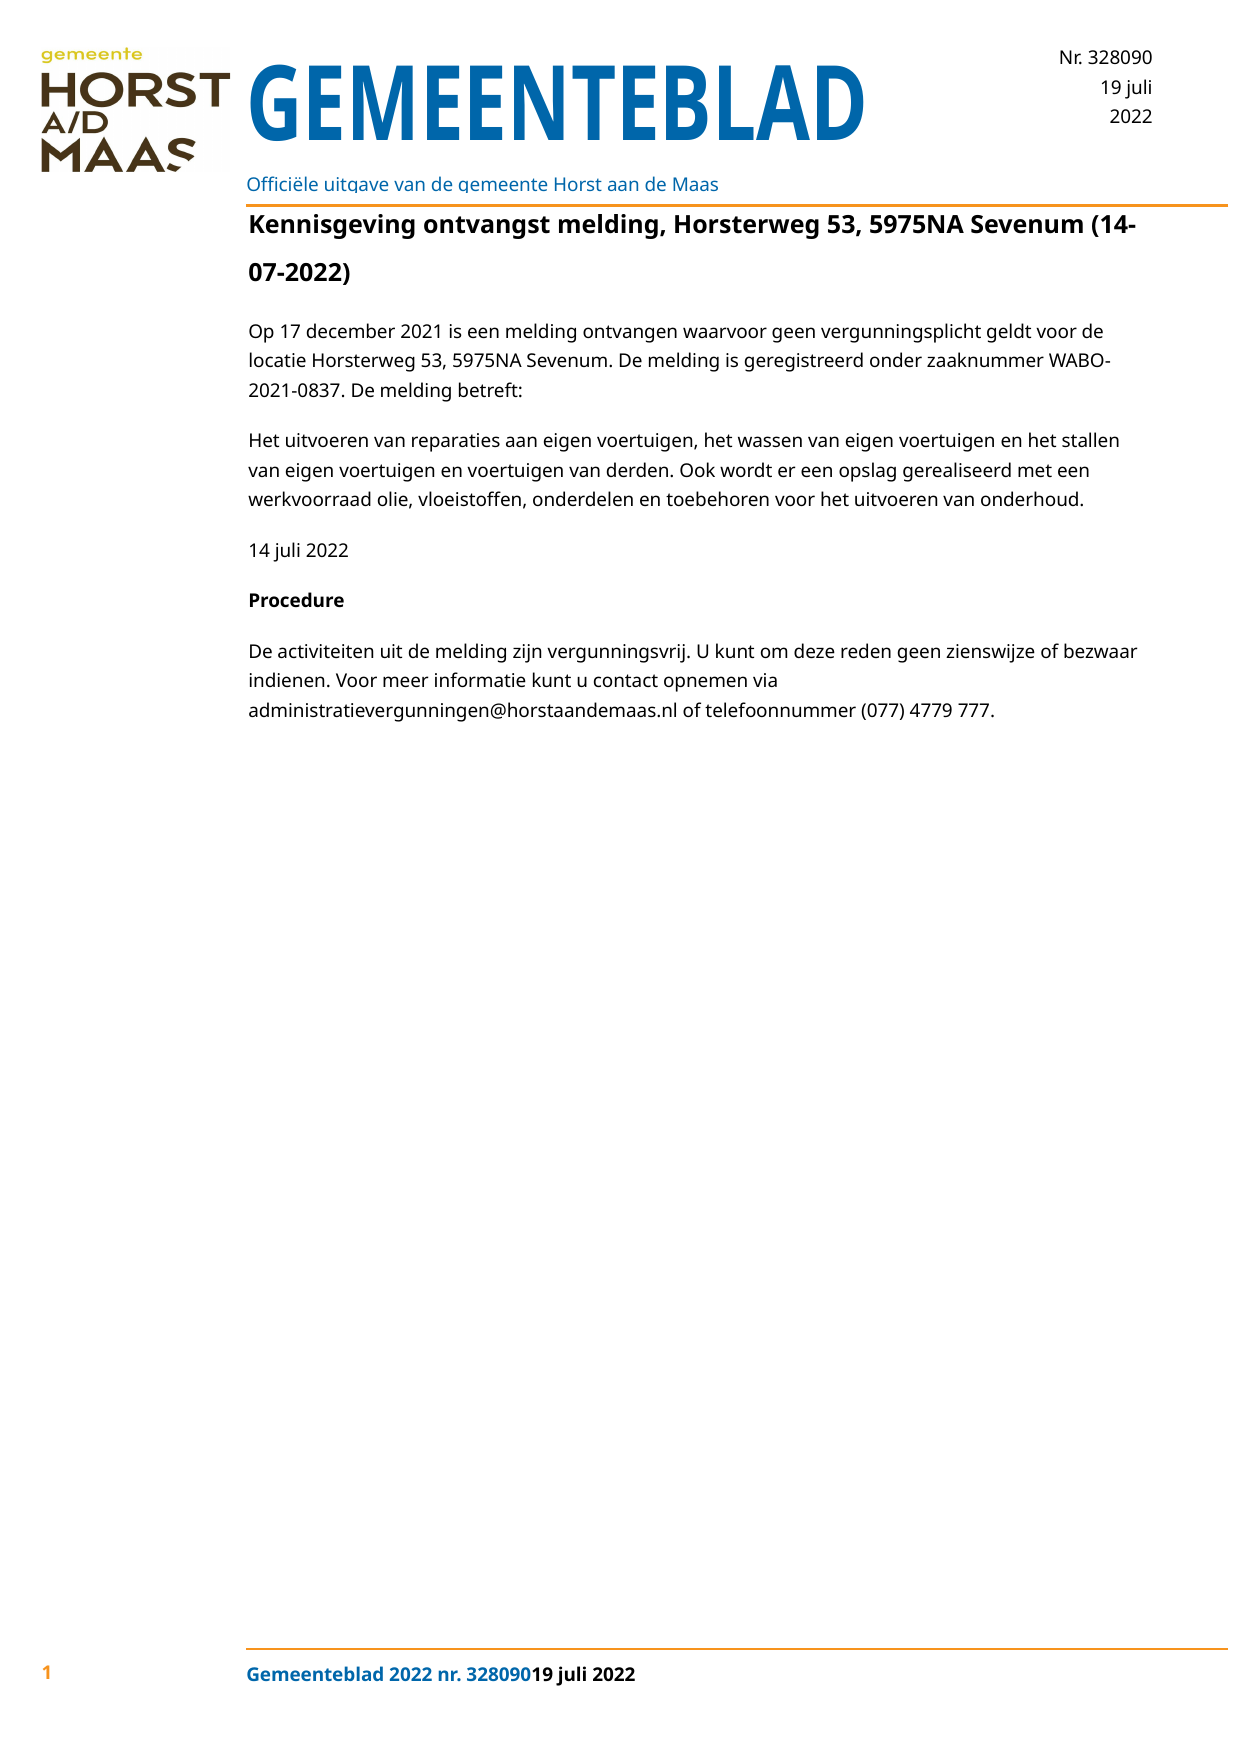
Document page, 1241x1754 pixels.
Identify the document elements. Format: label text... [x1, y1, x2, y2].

picture [41, 47, 231, 172]
text De activiteiten uit de melding zijn vergunningsvrij. U kunt om deze reden geen zienswijze of bezwaar indienen. Voor meer informatie kunt u contact opnemen via administratievergunningen@horstaandemaas.nl of telefoonnummer (077) 4779 777. [248, 638, 1152, 723]
text Op 17 december 2021 is een melding ontvangen waarvoor geen vergunningsplicht geldt voor de locatie Horsterweg 53, 5975NA Sevenum. De melding is geregistreerd onder zaaknummer WABO-2021-0837. De melding betreft: [248, 318, 1152, 403]
text Kennisgeving ontvangst melding, Horsterweg 53, 5975NA Sevenum (14-07-2022) [248, 207, 1152, 288]
text 14 juli 2022 [248, 537, 1152, 563]
text Het uitvoeren van reparaties aan eigen voertuigen, het wassen van eigen voertuigen en het stallen van eigen voertuigen en voertuigen van derden. Ook wordt er een opslag gerealiseerd met een werkvoorraad olie, vloeistoffen, onderdelen en toebehoren voor het uitvoeren van onderhoud. [248, 427, 1152, 512]
text Procedure [248, 587, 1152, 613]
